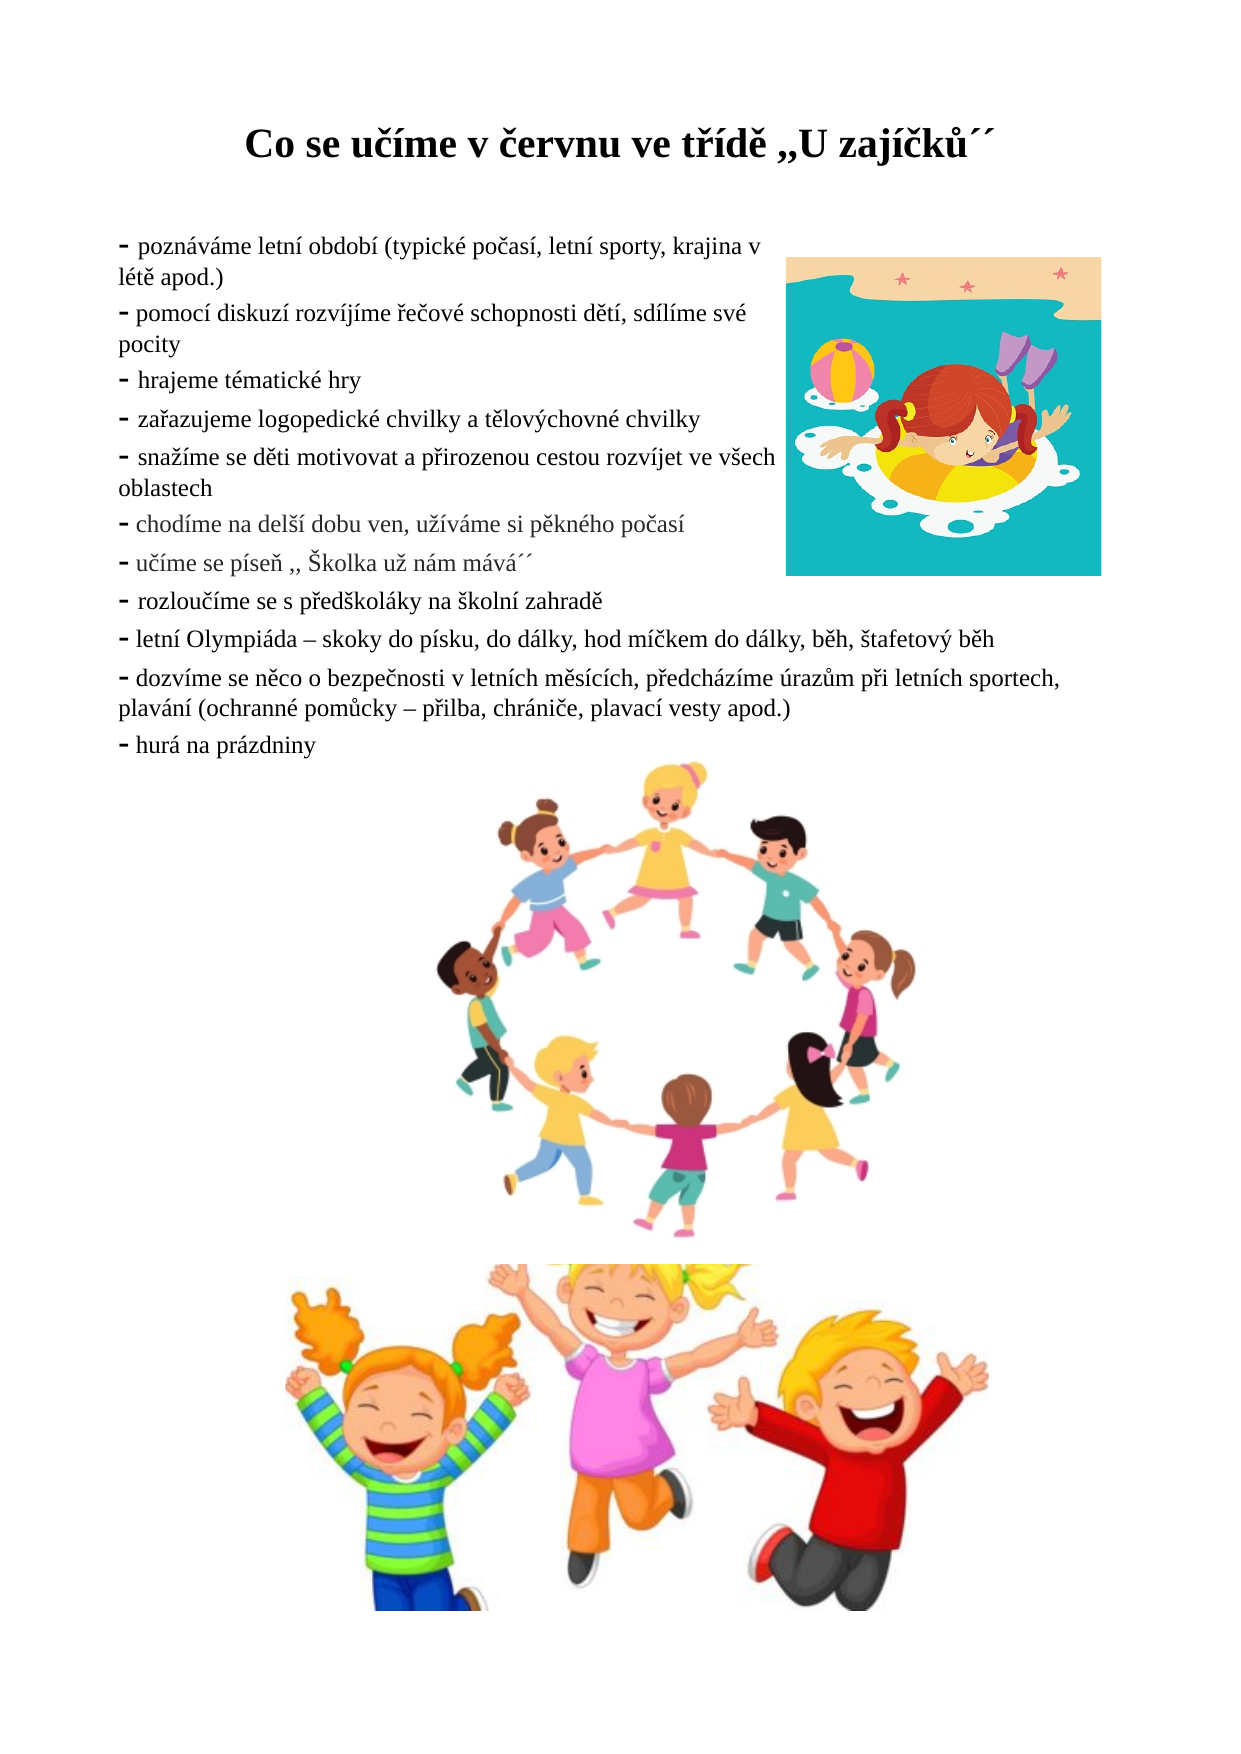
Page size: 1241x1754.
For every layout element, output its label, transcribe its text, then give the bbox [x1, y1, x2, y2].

text Co se učíme v červnu ve třídě ,,U zajíčků´´ [118, 118, 1122, 166]
text - letní Olympiáda – skoky do písku, do dálky, hod míčkem do dálky, běh, štafetový běh [118, 616, 1122, 655]
text - hurá na prázdniny [118, 722, 1122, 760]
text - dozvíme se něco o bezpečnosti v letních měsících, předcházíme úrazům při letních sportech, plavání (ochranné pomůcky – přilba, chrániče, plavací vesty apod.) [118, 655, 1122, 722]
text - poznáváme letní období (typické počasí, letní sporty, krajina v létě apod.) [118, 223, 1122, 291]
text [1102, 358, 1122, 396]
text - pomocí diskuzí rozvíjíme řečové schopnosti dětí, sdílíme své pocity [118, 291, 785, 358]
text - hrajeme tématické hry [118, 358, 785, 396]
picture [785, 257, 1102, 576]
text - učíme se píseň ,, Školka už nám mává´´ [118, 540, 1122, 578]
text - chodíme na delší dobu ven, užíváme si pěkného počasí [118, 501, 785, 540]
text - rozloučíme se s předškoláky na školní zahradě [118, 578, 1122, 616]
picture [285, 748, 989, 1611]
text - zařazujeme logopedické chvilky a tělovýchovné chvilky [118, 396, 785, 434]
text - snažíme se děti motivovat a přirozenou cestou rozvíjet ve všech oblastech [118, 434, 785, 501]
